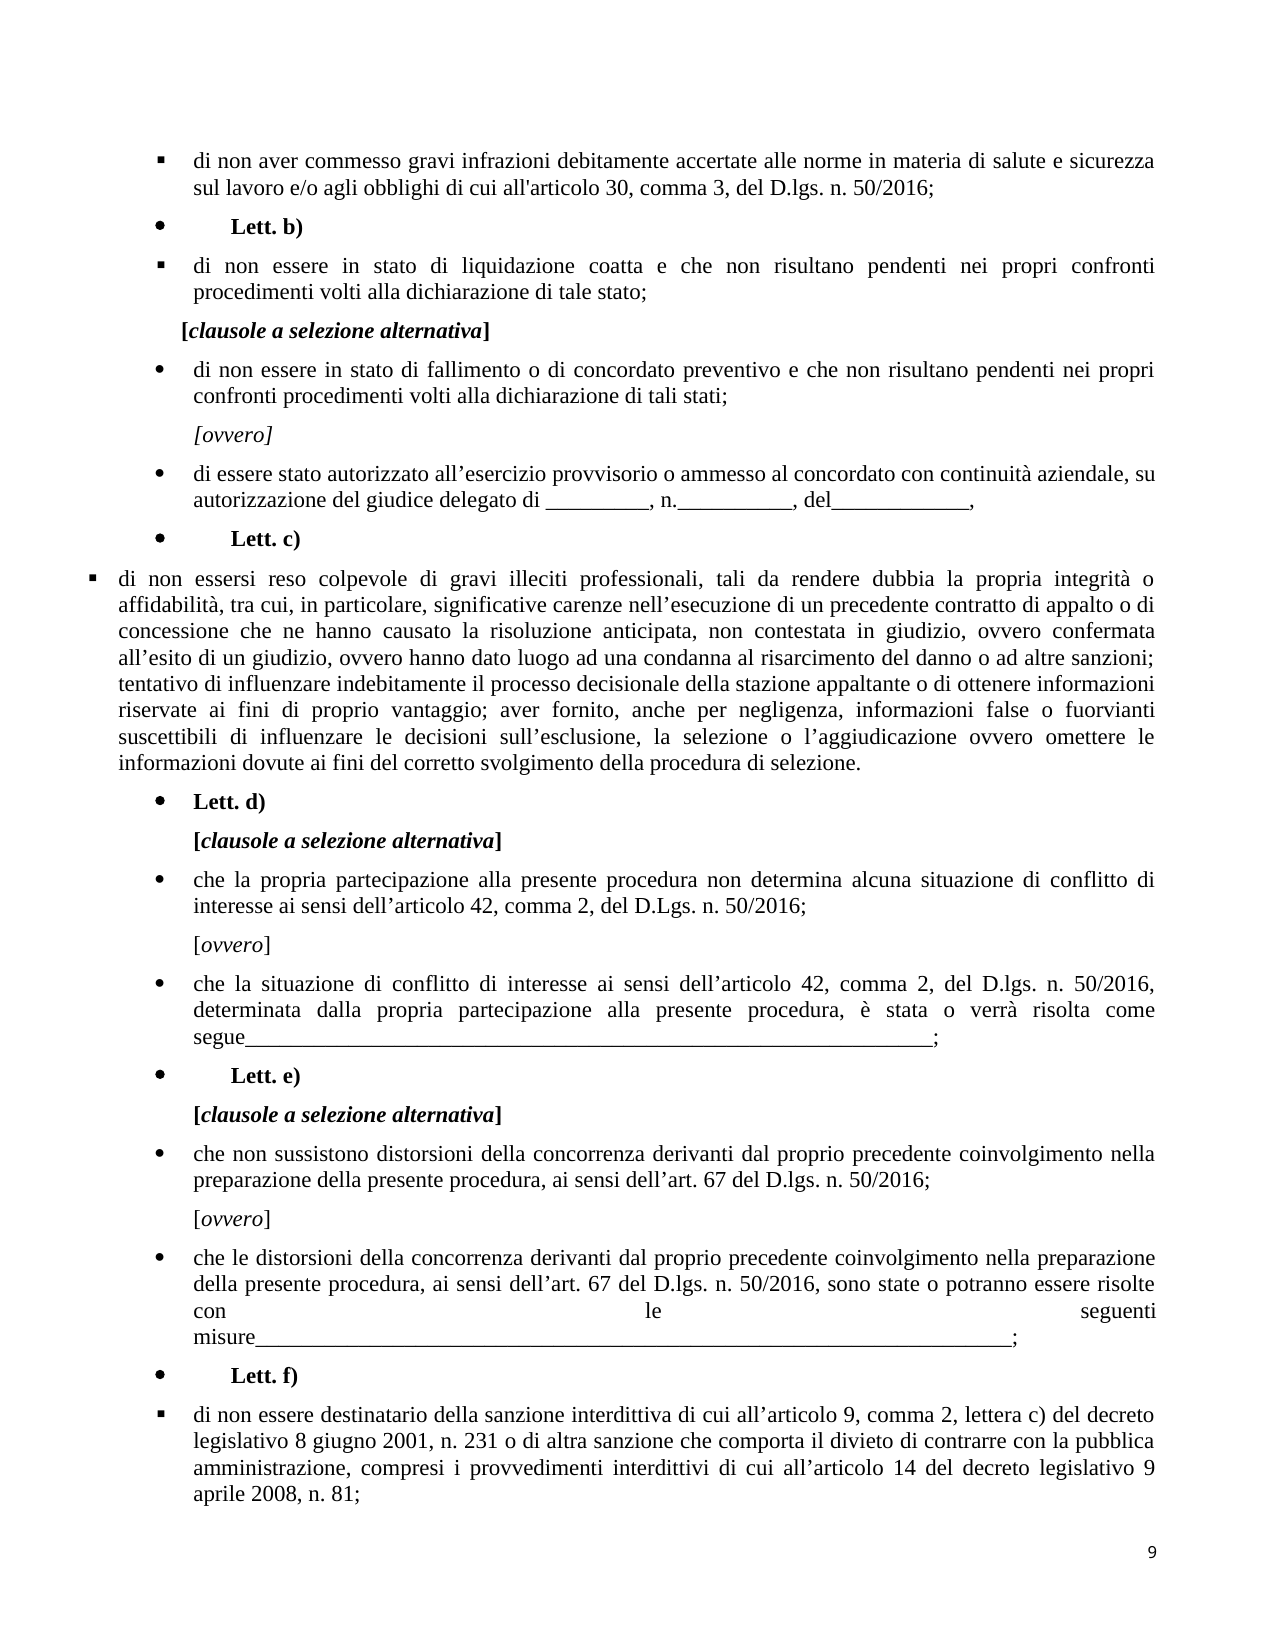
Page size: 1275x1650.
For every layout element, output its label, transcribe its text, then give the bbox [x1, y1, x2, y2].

list che la propria partecipazione alla presente procedura non determina alcuna situazione di conflitto di interesse ai sensi dell’articolo 42, comma 2, del D.Lgs. n. 50/2016; [156, 866, 1157, 919]
text [ovvero] [156, 421, 1157, 448]
list di non essersi reso colpevole di gravi illeciti professionali, tali da rendere dubbia la propria integrità o affidabilità, tra cui, in particolare, significative carenze nell’esecuzione di un precedente contratto di appalto o di concessione che ne hanno causato la risoluzione anticipata, non contestata in giudizio, ovvero confermata all’esito di un giudizio, ovvero hanno dato luogo ad una condanna al risarcimento del danno o ad altre sanzioni; tentativo di influenzare indebitamente il processo decisionale della stazione appaltante o di ottenere informazioni riservate ai fini di proprio vantaggio; aver fornito, anche per negligenza, informazioni false o fuorvianti suscettibili di influenzare le decisioni sull’esclusione, la selezione o l’aggiudicazione ovvero omettere le informazioni dovute ai fini del corretto svolgimento della procedura di selezione. [87, 565, 1157, 776]
text [ovvero] [156, 1205, 1157, 1231]
list di non essere destinatario della sanzione interdittiva di cui all’articolo 9, comma 2, lettera c) del decreto legislativo 8 giugno 2001, n. 231 o di altra sanzione che comporta il divieto di contrarre con la pubblica amministrazione, compresi i provvedimenti interdittivi di cui all’articolo 14 del decreto legislativo 9 aprile 2008, n. 81; [156, 1401, 1157, 1507]
list Lett. d) [156, 788, 1157, 815]
text [clausole a selezione alternativa] [118, 317, 1157, 344]
list Lett. b) [156, 213, 1157, 239]
list che non sussistono distorsioni della concorrenza derivanti dal proprio precedente coinvolgimento nella preparazione della presente procedura, ai sensi dell’art. 67 del D.lgs. n. 50/2016; [156, 1140, 1157, 1193]
text [ovvero] [156, 931, 1157, 958]
list Lett. e) [156, 1062, 1157, 1088]
list di essere stato autorizzato all’esercizio provvisorio o ammesso al concordato con continuità aziendale, su autorizzazione del giudice delegato di _________, n.__________, del____________, [156, 460, 1157, 513]
list Lett. f) [156, 1362, 1157, 1389]
text [clausole a selezione alternativa] [118, 1101, 1157, 1127]
list di non aver commesso gravi infrazioni debitamente accertate alle norme in materia di salute e sicurezza sul lavoro e/o agli obblighi di cui all'articolo 30, comma 3, del D.lgs. n. 50/2016; [156, 148, 1157, 200]
list che la situazione di conflitto di interesse ai sensi dell’articolo 42, comma 2, del D.lgs. n. 50/2016, determinata dalla propria partecipazione alla presente procedura, è stata o verrà risolta come segue____________________________________________________________; [156, 970, 1157, 1049]
list Lett. c) [156, 525, 1157, 552]
list di non essere in stato di liquidazione coatta e che non risultano pendenti nei propri confronti procedimenti volti alla dichiarazione di tale stato; [156, 252, 1157, 305]
list che le distorsioni della concorrenza derivanti dal proprio precedente coinvolgimento nella preparazione della presente procedura, ai sensi dell’art. 67 del D.lgs. n. 50/2016, sono state o potranno essere risolte con le seguenti misure__________________________________________________________________; [156, 1244, 1157, 1349]
text [clausole a selezione alternativa] [118, 827, 1157, 854]
list di non essere in stato di fallimento o di concordato preventivo e che non risultano pendenti nei propri confronti procedimenti volti alla dichiarazione di tali stati; [156, 356, 1157, 409]
